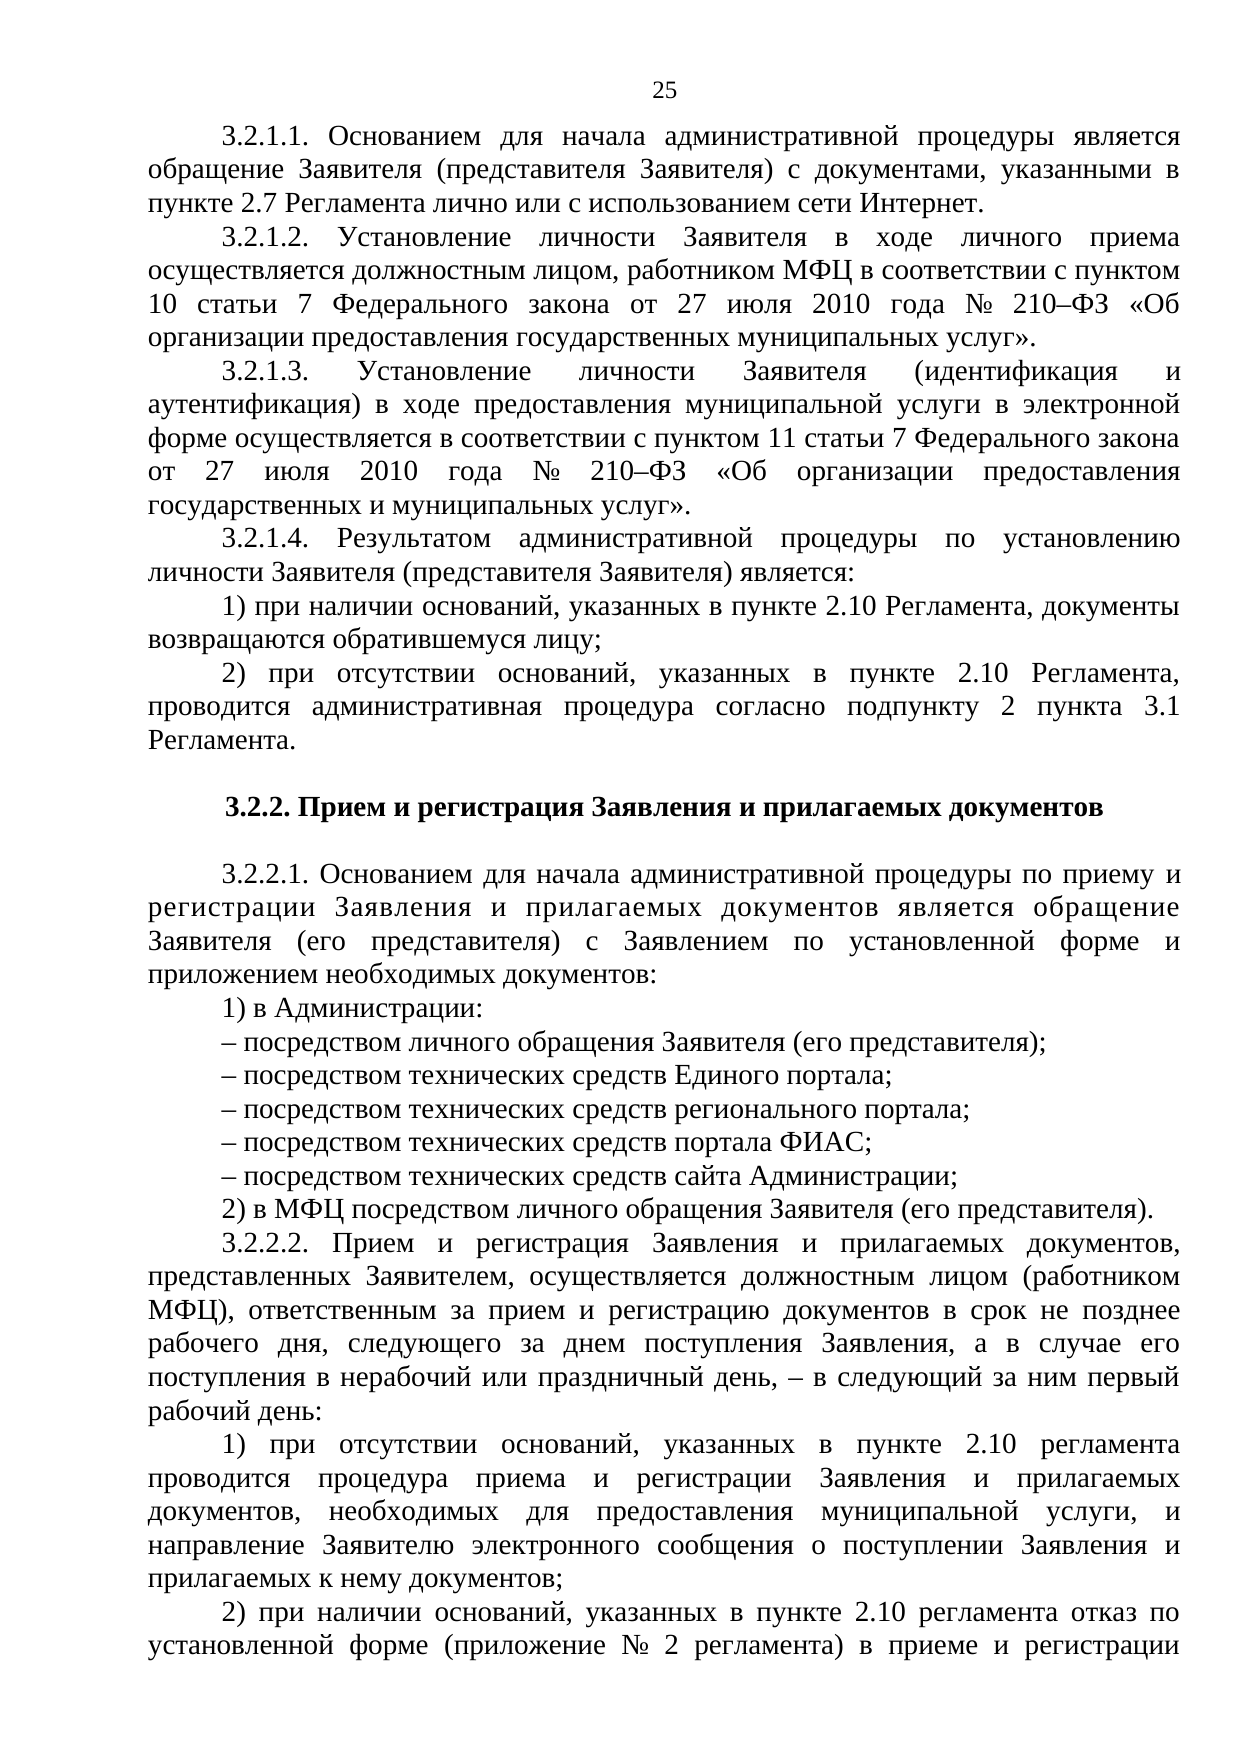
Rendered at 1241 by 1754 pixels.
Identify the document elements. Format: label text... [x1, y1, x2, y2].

text 3.2.2.1. Основанием для начала административной процедуры по приему и регистрации Заявления и прилагаемых документов является обращение Заявителя (его представителя) с Заявлением по установленной форме и приложением необходимых документов: [148, 856, 1181, 990]
text 2) при отсутствии оснований, указанных в пункте 2.10 Регламента, проводится административная процедура согласно подпункту 2 пункта 3.1 Регламента. [148, 655, 1181, 755]
text 3.2.1.3. Установление личности Заявителя (идентификация и аутентификация) в ходе предоставления муниципальной услуги в электронной форме осуществляется в соответствии с пунктом 11 статьи 7 Федерального закона от 27 июля 2010 года № 210–ФЗ «Об организации предоставления государственных и муниципальных услуг». [148, 353, 1181, 521]
text – посредством технических средств сайта Администрации; [148, 1158, 1181, 1191]
text 1) в Администрации: [148, 990, 1181, 1024]
text – посредством технических средств регионального портала; [148, 1091, 1181, 1124]
text 3.2.2.2. Прием и регистрация Заявления и прилагаемых документов, представленных Заявителем, осуществляется должностным лицом (работником МФЦ), ответственным за прием и регистрацию документов в срок не позднее рабочего дня, следующего за днем поступления Заявления, а в случае его поступления в нерабочий или праздничный день, – в следующий за ним первый рабочий день: [148, 1225, 1181, 1426]
text 2) при наличии оснований, указанных в пункте 2.10 регламента отказ по установленной форме (приложение № 2 регламента) в приеме и регистрации [148, 1594, 1181, 1661]
text 3.2.1.1. Основанием для начала административной процедуры является обращение Заявителя (представителя Заявителя) с документами, указанными в пункте 2.7 Регламента лично или с использованием сети Интернет. [148, 118, 1181, 219]
text – посредством технических средств Единого портала; [148, 1057, 1181, 1091]
text 2) в МФЦ посредством личного обращения Заявителя (его представителя). [148, 1191, 1181, 1225]
text 3.2.1.4. Результатом административной процедуры по установлению личности Заявителя (представителя Заявителя) является: [148, 521, 1181, 588]
text 1) при отсутствии оснований, указанных в пункте 2.10 регламента проводится процедура приема и регистрации Заявления и прилагаемых документов, необходимых для предоставления муниципальной услуги, и направление Заявителю электронного сообщения о поступлении Заявления и прилагаемых к нему документов; [148, 1426, 1181, 1594]
text – посредством технических средств портала ФИАС; [148, 1124, 1181, 1158]
text 1) при наличии оснований, указанных в пункте 2.10 Регламента, документы возвращаются обратившемуся лицу; [148, 588, 1181, 655]
text 3.2.1.2. Установление личности Заявителя в ходе личного приема осуществляется должностным лицом, работником МФЦ в соответствии с пунктом 10 статьи 7 Федерального закона от 27 июля 2010 года № 210–ФЗ «Об организации предоставления государственных муниципальных услуг». [148, 219, 1181, 353]
text – посредством личного обращения Заявителя (его представителя); [148, 1024, 1181, 1057]
text 3.2.2. Прием и регистрация Заявления и прилагаемых документов [148, 789, 1181, 822]
